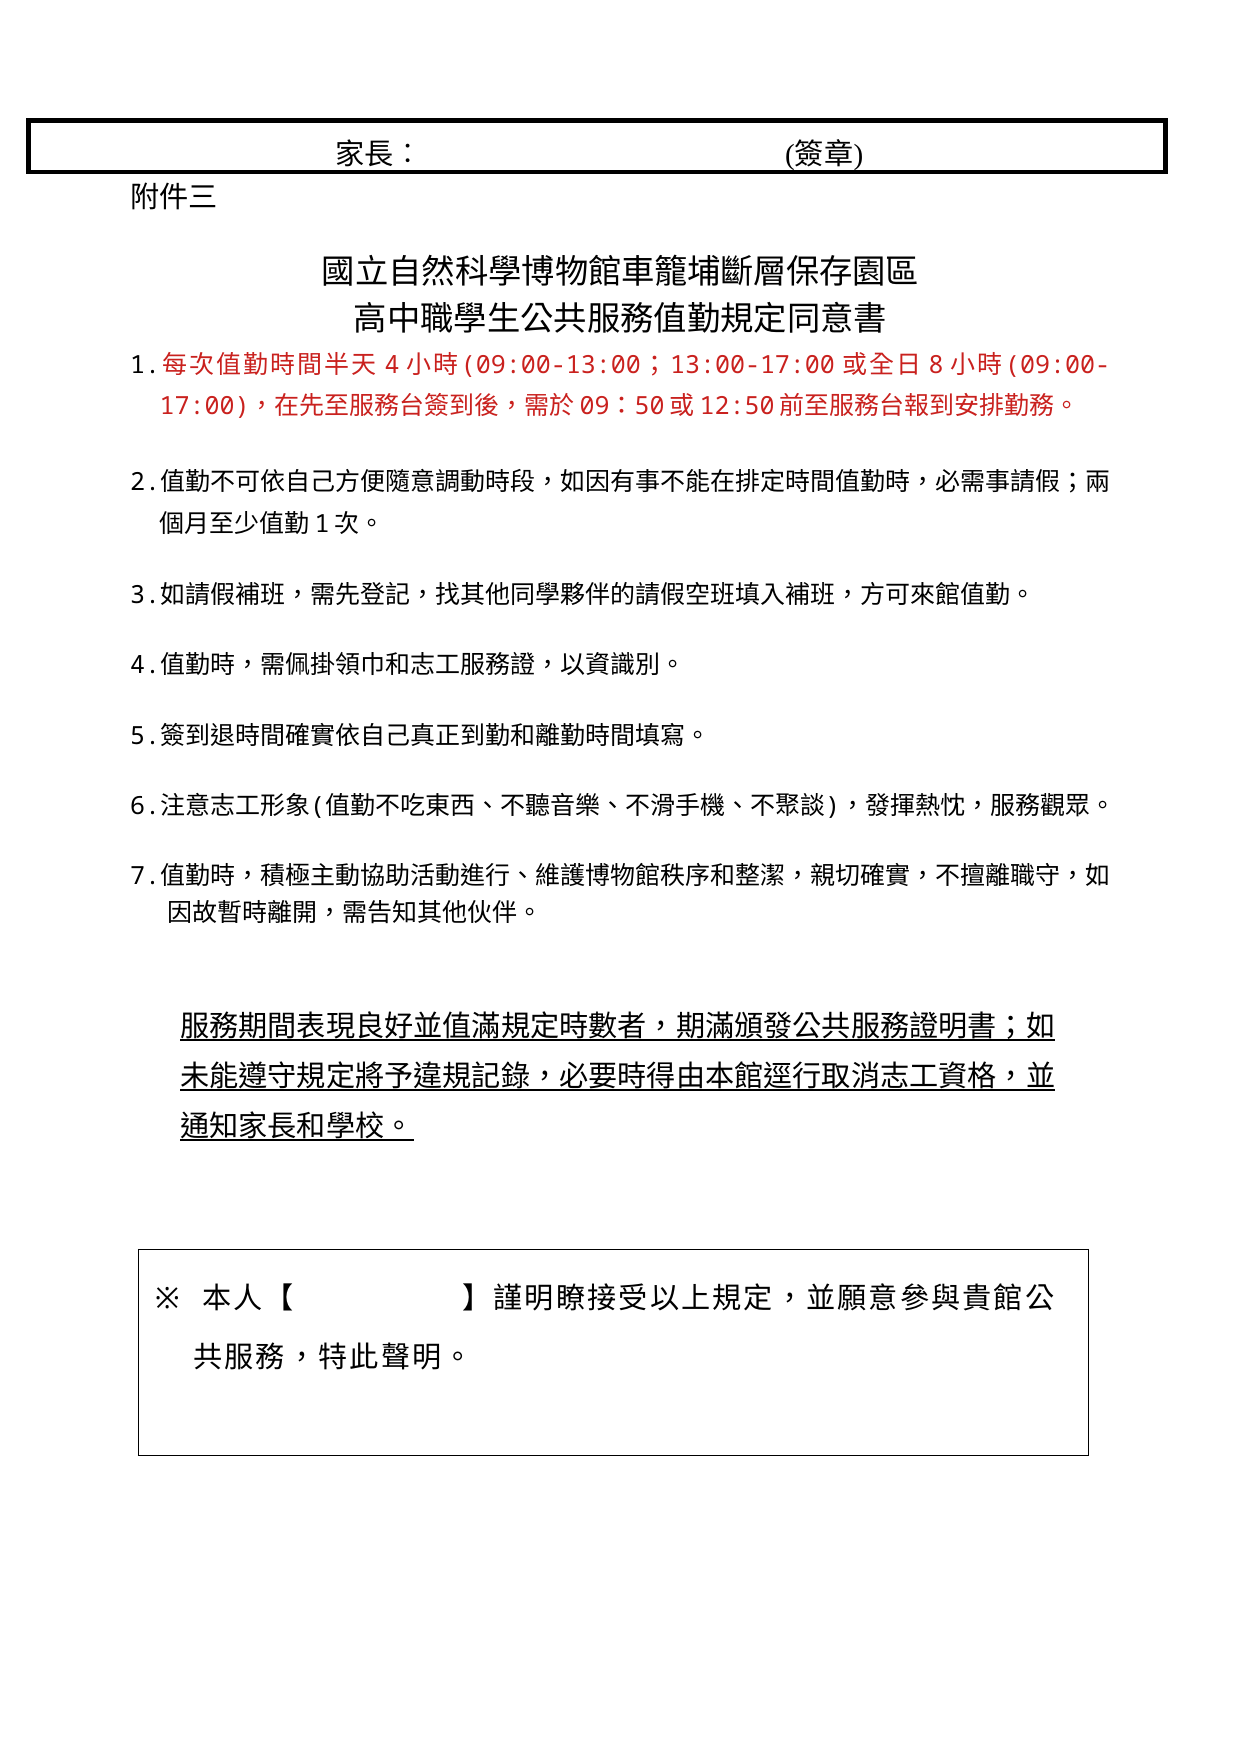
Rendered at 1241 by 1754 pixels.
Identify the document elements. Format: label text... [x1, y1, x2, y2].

text 6.注意志工形象(值勤不吃東西、不聽音樂、不滑手機、不聚談)，發揮熱忱，服務觀眾。 [130, 786, 1110, 822]
text 1.每次值勤時間半天4小時(09:00-13:00；13:00-17:00或全日8小時(09:00-17:00)，在先至服務台簽到後，需於09：50或12:50前至服務台報到安排勤務。 [130, 340, 1110, 423]
table_cell 家長︰ (簽章) [31, 123, 1163, 169]
text 國立自然科學博物館車籠埔斷層保存園區 [130, 250, 1110, 292]
text 5.簽到退時間確實依自己真正到勤和離勤時間填寫。 [130, 715, 1110, 751]
text 3.如請假補班，需先登記，找其他同學夥伴的請假空班填入補班，方可來館值勤。 [130, 574, 1110, 611]
text 服務期間表現良好並值滿規定時數者，期滿頒發公共服務證明書；如未能遵守規定將予違規記錄，必要時得由本館逕行取消志工資格，並通知家長和學校。 [180, 996, 1073, 1146]
table_header ※ 本人【 】謹明瞭接受以上規定，並願意參與貴館公共服務，特此聲明。 [139, 1250, 1088, 1455]
text 2.值勤不可依自己方便隨意調動時段，如因有事不能在排定時間值勤時，必需事請假；兩個月至少值勤1次。 [130, 457, 1110, 541]
text 4.值勤時，需佩掛領巾和志工服務證，以資識別。 [130, 645, 1110, 681]
text 高中職學生公共服務值勤規定同意書 [130, 292, 1110, 340]
text 附件三 [130, 174, 1110, 216]
text 7.值勤時，積極主動協助活動進行、維護博物館秩序和整潔，親切確實，不擅離職守，如因故暫時離開，需告知其他伙伴。 [130, 856, 1110, 928]
